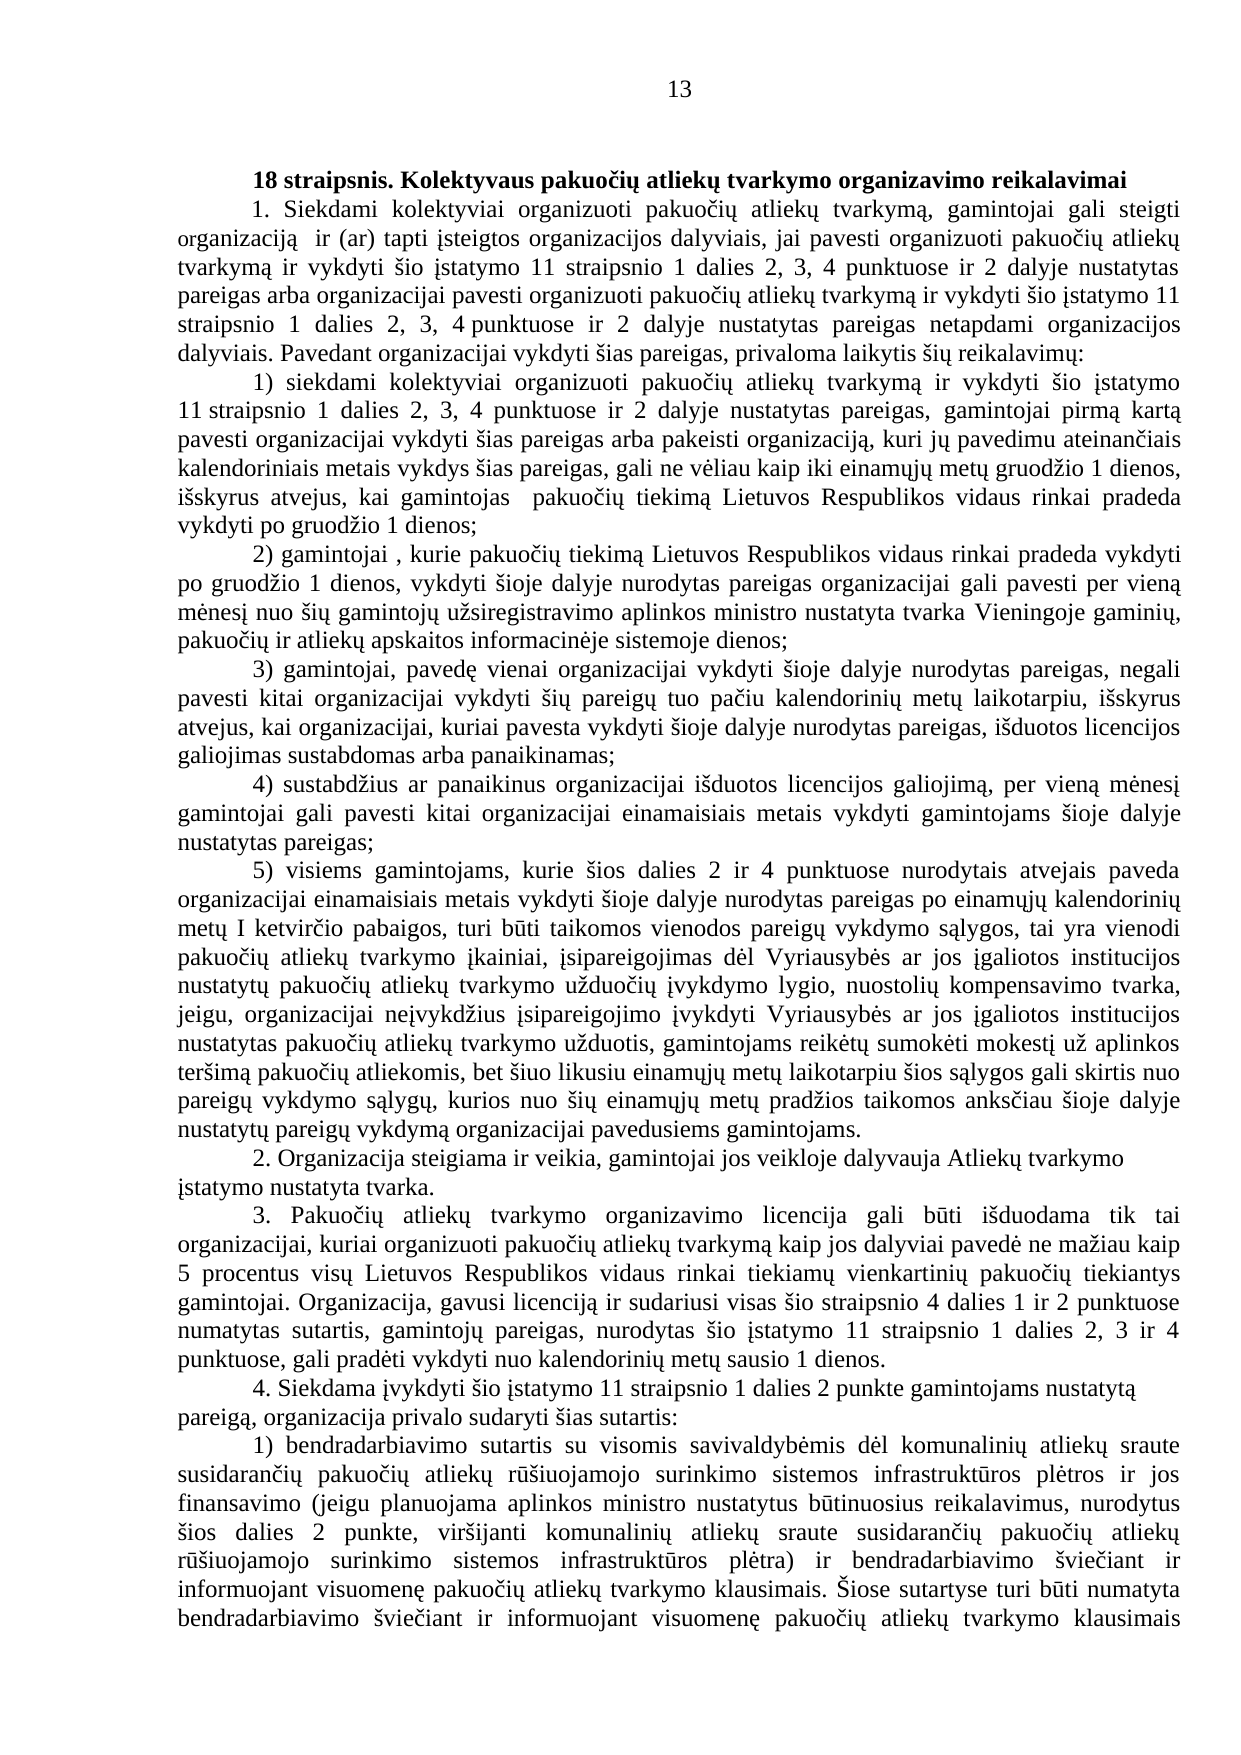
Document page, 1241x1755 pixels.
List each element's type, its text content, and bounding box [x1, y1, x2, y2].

text 4) sustabdžius ar panaikinus organizacijai išduotos licencijos galiojimą, per vieną mėnesį gamintojai gali pavesti kitai organizacijai einamaisiais metais vykdyti gamintojams šioje dalyje nustatytas pareigas; [177, 769, 1181, 855]
text 18 straipsnis. Kolektyvaus pakuočių atliekų tvarkymo organizavimo reikalavimai [252, 165, 1181, 194]
text 3) gamintojai, pavedę vienai organizacijai vykdyti šioje dalyje nurodytas pareigas, negali pavesti kitai organizacijai vykdyti šių pareigų tuo pačiu kalendorinių metų laikotarpiu, išskyrus atvejus, kai organizacijai, kuriai pavesta vykdyti šioje dalyje nurodytas pareigas, išduotos licencijos galiojimas sustabdomas arba panaikinamas; [177, 654, 1181, 769]
text 1) siekdami kolektyviai organizuoti pakuočių atliekų tvarkymą ir vykdyti šio įstatymo 11 straipsnio 1 dalies 2, 3, 4 punktuose ir 2 dalyje nustatytas pareigas, gamintojai pirmą kartą pavesti organizacijai vykdyti šias pareigas arba pakeisti organizaciją, kuri jų pavedimu ateinančiais kalendoriniais metais vykdys šias pareigas, gali ne vėliau kaip iki einamųjų metų gruodžio 1 dienos, išskyrus atvejus, kai gamintojas pakuočių tiekimą Lietuvos Respublikos vidaus rinkai pradeda vykdyti po gruodžio 1 dienos; [177, 367, 1181, 539]
text 5) visiems gamintojams, kurie šios dalies 2 ir 4 punktuose nurodytais atvejais paveda organizacijai einamaisiais metais vykdyti šioje dalyje nurodytas pareigas po einamųjų kalendorinių metų I ketvirčio pabaigos, turi būti taikomos vienodos pareigų vykdymo sąlygos, tai yra vienodi pakuočių atliekų tvarkymo įkainiai, įsipareigojimas dėl Vyriausybės ar jos įgaliotos institucijos nustatytų pakuočių atliekų tvarkymo užduočių įvykdymo lygio, nuostolių kompensavimo tvarka, jeigu, organizacijai neįvykdžius įsipareigojimo įvykdyti Vyriausybės ar jos įgaliotos institucijos nustatytas pakuočių atliekų tvarkymo užduotis, gamintojams reikėtų sumokėti mokestį už aplinkos teršimą pakuočių atliekomis, bet šiuo likusiu einamųjų metų laikotarpiu šios sąlygos gali skirtis nuo pareigų vykdymo sąlygų, kurios nuo šių einamųjų metų pradžios taikomos anksčiau šioje dalyje nustatytų pareigų vykdymą organizacijai pavedusiems gamintojams. [177, 855, 1181, 1143]
text 2. Organizacija steigiama ir veikia, gamintojai jos veikloje dalyvauja Atliekų tvarkymo įstatymo nustatyta tvarka. [177, 1143, 1181, 1200]
text 2) gamintojai , kurie pakuočių tiekimą Lietuvos Respublikos vidaus rinkai pradeda vykdyti po gruodžio 1 dienos, vykdyti šioje dalyje nurodytas pareigas organizacijai gali pavesti per vieną mėnesį nuo šių gamintojų užsiregistravimo aplinkos ministro nustatyta tvarka Vieningoje gaminių, pakuočių ir atliekų apskaitos informacinėje sistemoje dienos; [177, 539, 1181, 654]
text 1) bendradarbiavimo sutartis su visomis savivaldybėmis dėl komunalinių atliekų sraute susidarančių pakuočių atliekų rūšiuojamojo surinkimo sistemos infrastruktūros plėtros ir jos finansavimo (jeigu planuojama aplinkos ministro nustatytus būtinuosius reikalavimus, nurodytus šios dalies 2 punkte, viršijanti komunalinių atliekų sraute susidarančių pakuočių atliekų rūšiuojamojo surinkimo sistemos infrastruktūros plėtra) ir bendradarbiavimo šviečiant ir informuojant visuomenę pakuočių atliekų tvarkymo klausimais. Šiose sutartyse turi būti numatyta bendradarbiavimo šviečiant ir informuojant visuomenę pakuočių atliekų tvarkymo klausimais [177, 1430, 1181, 1632]
text 4. Siekdama įvykdyti šio įstatymo 11 straipsnio 1 dalies 2 punkte gamintojams nustatytą pareigą, organizacija privalo sudaryti šias sutartis: [177, 1373, 1181, 1430]
text 1. Siekdami kolektyviai organizuoti pakuočių atliekų tvarkymą, gamintojai gali steigti organizaciją ir (ar) tapti įsteigtos organizacijos dalyviais, jai pavesti organizuoti pakuočių atliekų tvarkymą ir vykdyti šio įstatymo 11 straipsnio 1 dalies 2, 3, 4 punktuose ir 2 dalyje nustatytas pareigas arba organizacijai pavesti organizuoti pakuočių atliekų tvarkymą ir vykdyti šio įstatymo 11 straipsnio 1 dalies 2, 3, 4 punktuose ir 2 dalyje nustatytas pareigas netapdami organizacijos dalyviais. Pavedant organizacijai vykdyti šias pareigas, privaloma laikytis šių reikalavimų: [177, 194, 1181, 367]
text 3. Pakuočių atliekų tvarkymo organizavimo licencija gali būti išduodama tik tai organizacijai, kuriai organizuoti pakuočių atliekų tvarkymą kaip jos dalyviai pavedė ne mažiau kaip 5 procentus visų Lietuvos Respublikos vidaus rinkai tiekiamų vienkartinių pakuočių tiekiantys gamintojai. Organizacija, gavusi licenciją ir sudariusi visas šio straipsnio 4 dalies 1 ir 2 punktuose numatytas sutartis, gamintojų pareigas, nurodytas šio įstatymo 11 straipsnio 1 dalies 2, 3 ir 4 punktuose, gali pradėti vykdyti nuo kalendorinių metų sausio 1 dienos. [177, 1200, 1181, 1373]
